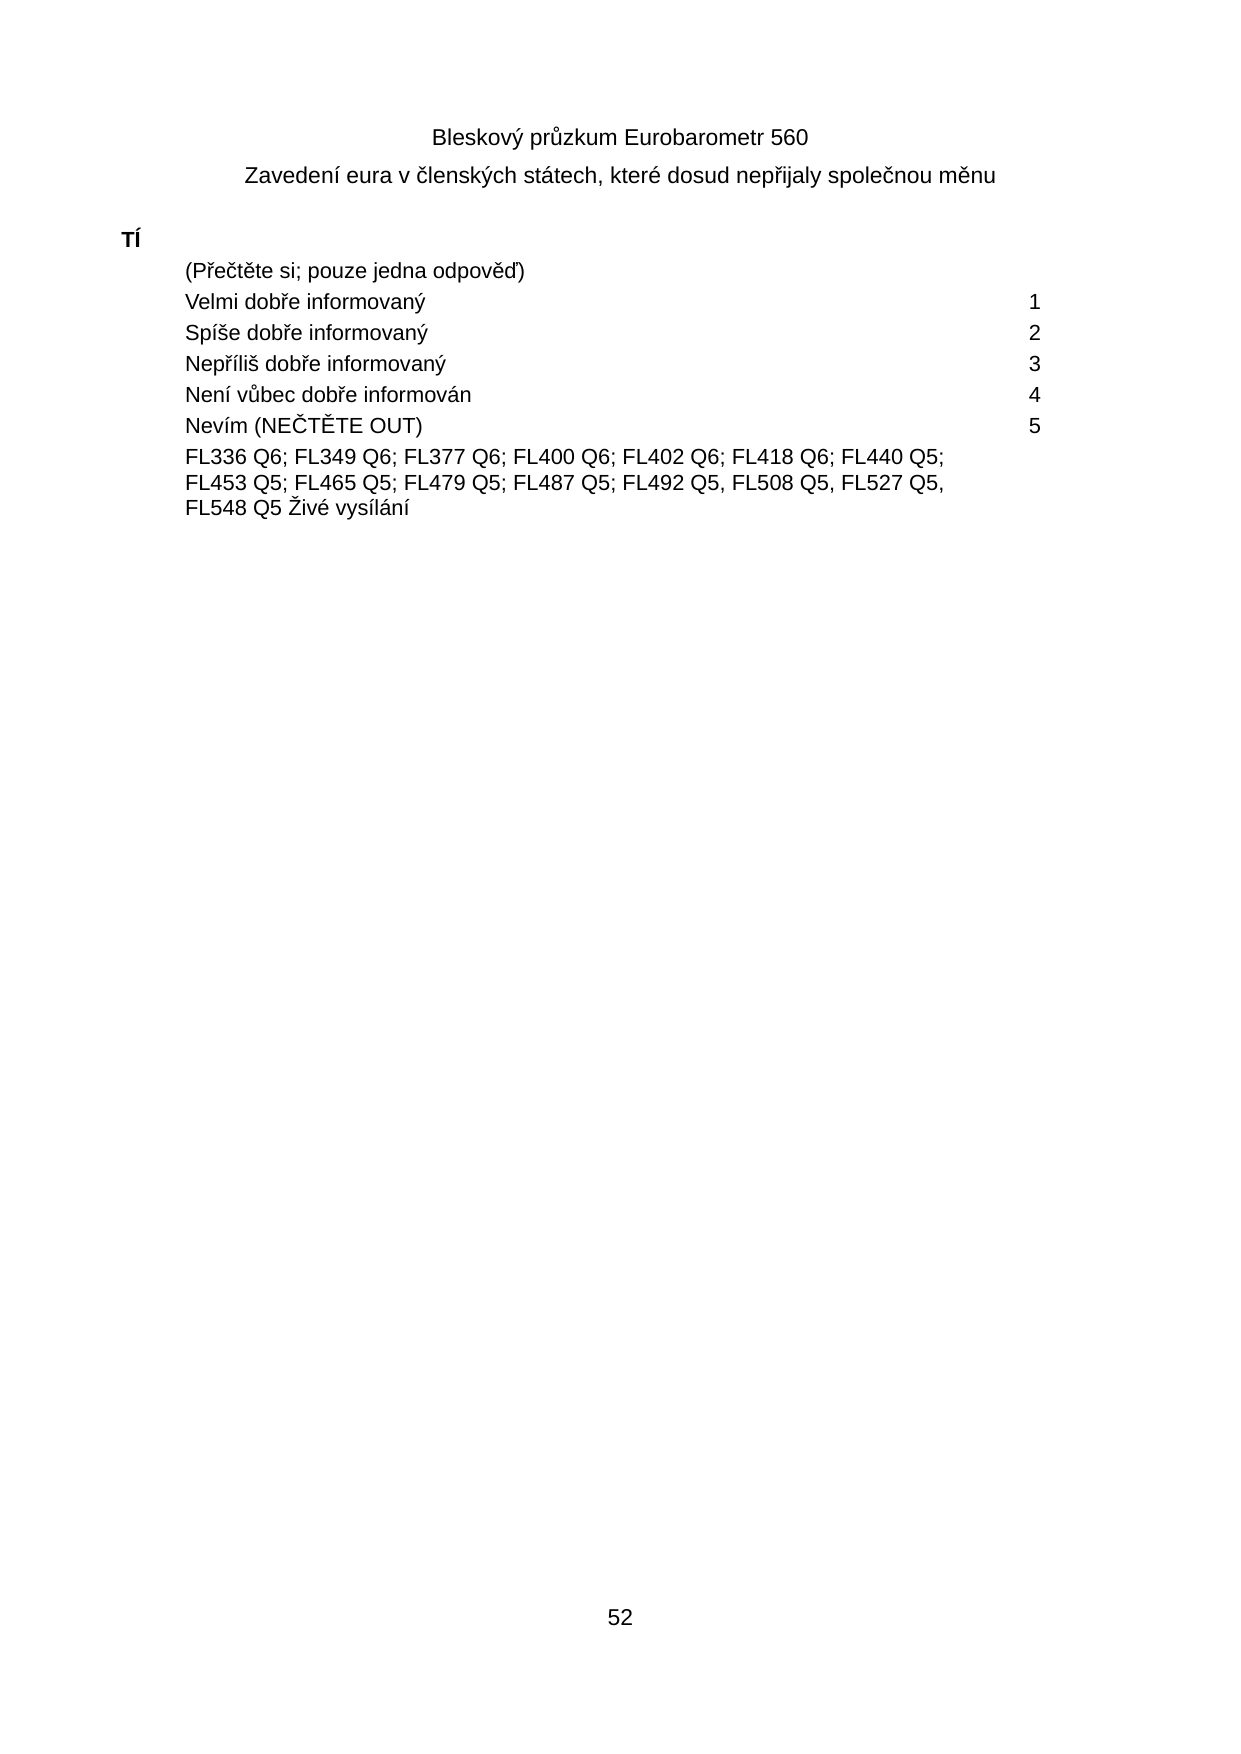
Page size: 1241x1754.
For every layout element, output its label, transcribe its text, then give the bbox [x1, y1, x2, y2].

table_cell [118, 255, 182, 286]
table_cell [118, 441, 182, 523]
table_cell [995, 224, 1043, 255]
table_cell 5 [995, 410, 1043, 441]
table_cell TÍ [118, 224, 182, 255]
table_cell (Přečtěte si; pouze jedna odpověď) [182, 255, 995, 286]
table_cell 2 [995, 317, 1043, 348]
table_cell Nepříliš dobře informovaný [182, 348, 995, 379]
table_cell FL336 Q6; FL349 Q6; FL377 Q6; FL400 Q6; FL402 Q6; FL418 Q6; FL440 Q5; FL453 Q5; FL465 Q5; FL479 Q5; FL487 Q5; FL492 Q5, FL508 Q5, FL527 Q5, FL548 Q5 Živé vysílání [182, 441, 995, 523]
table_cell Není vůbec dobře informován [182, 379, 995, 410]
table_cell [995, 255, 1043, 286]
table_cell [118, 410, 182, 441]
table_cell [118, 317, 182, 348]
table_cell Velmi dobře informovaný [182, 286, 995, 317]
table_cell [118, 348, 182, 379]
table_cell [118, 286, 182, 317]
table_cell 3 [995, 348, 1043, 379]
table_cell Spíše dobře informovaný [182, 317, 995, 348]
table_cell [182, 224, 995, 255]
table_cell Nevím (NEČTĚTE OUT) [182, 410, 995, 441]
table_cell 1 [995, 286, 1043, 317]
table_cell 4 [995, 379, 1043, 410]
table_cell [995, 441, 1043, 523]
table_cell [118, 379, 182, 410]
